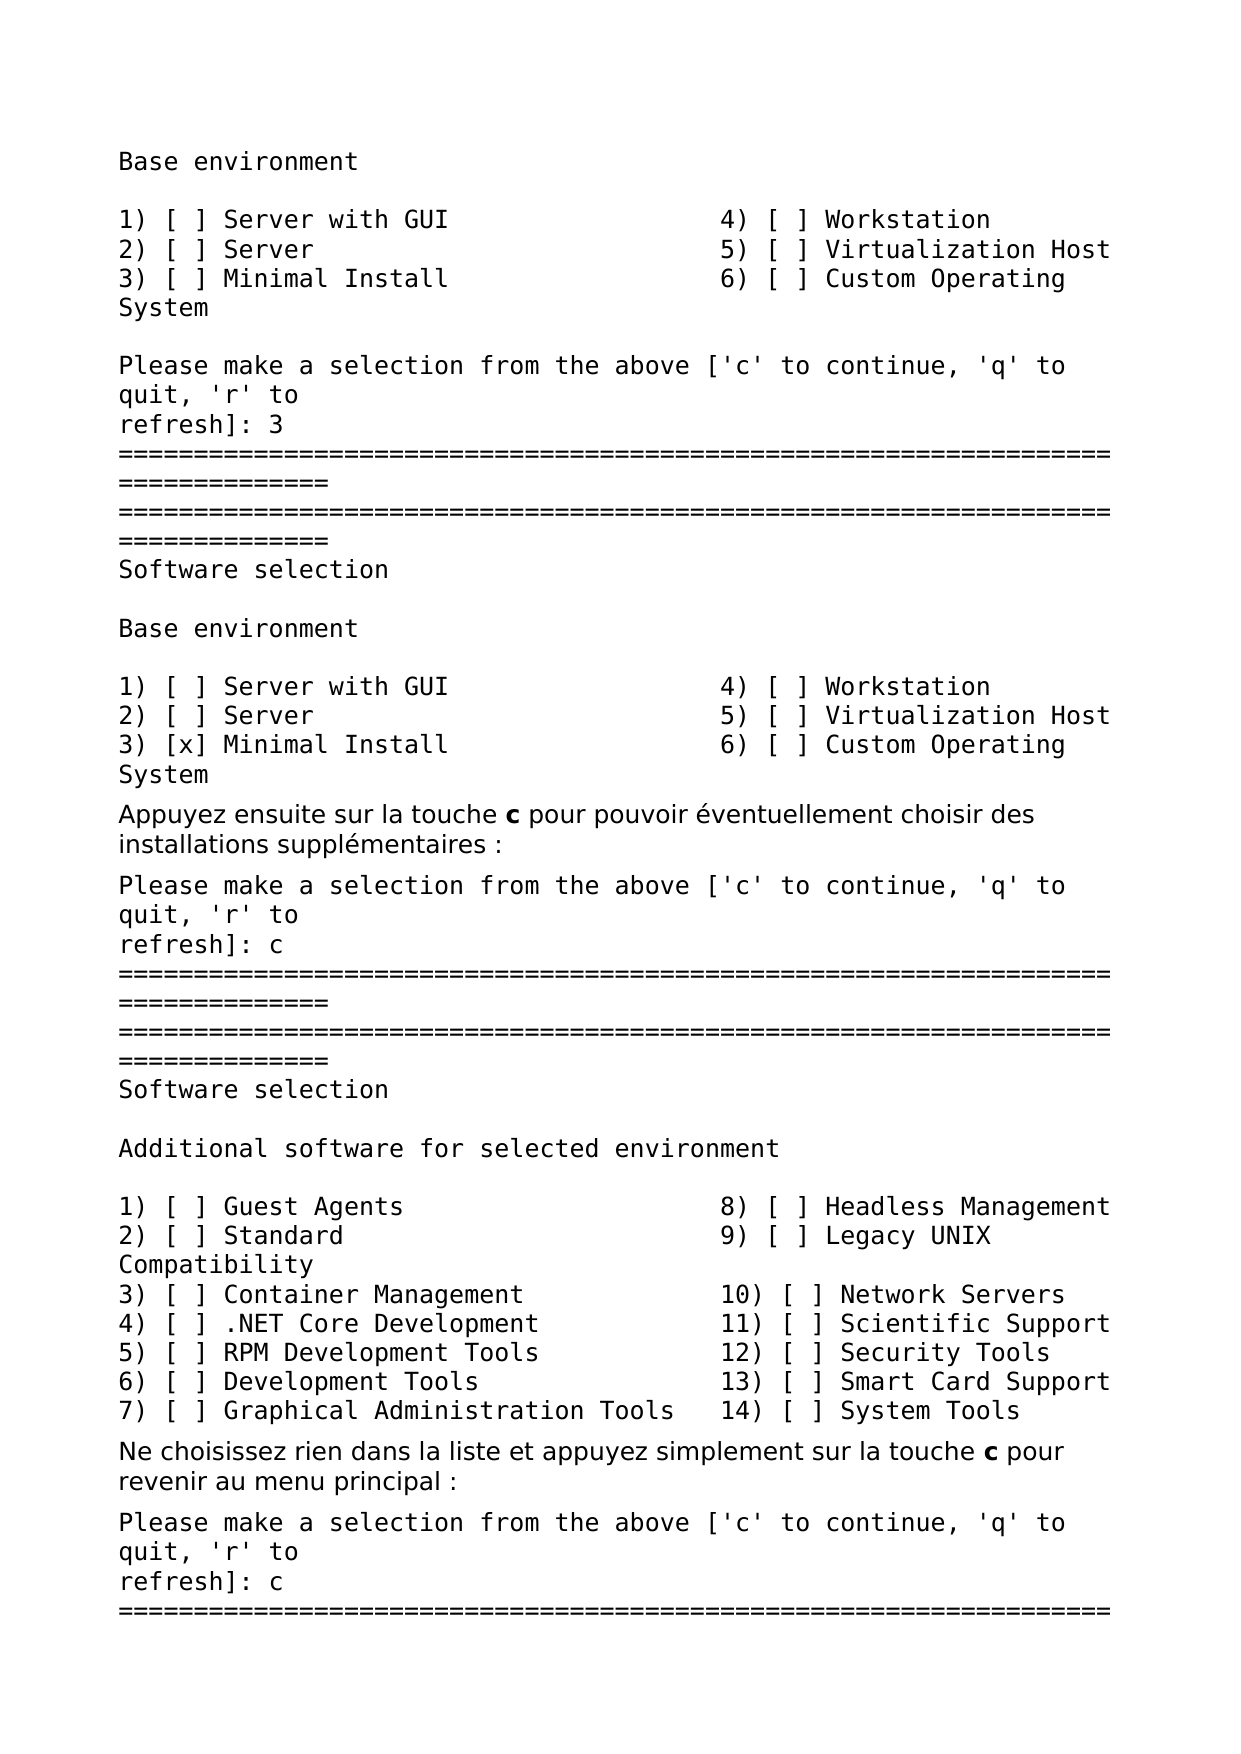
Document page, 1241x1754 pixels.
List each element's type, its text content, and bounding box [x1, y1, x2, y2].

text Ne choisissez rien dans la liste et appuyez simplement sur la touche c pour revenir au menu principal : [118, 1437, 1122, 1496]
text Please make a selection from the above ['c' to continue, 'q' to quit, 'r' to refresh]: c ================================================================== [118, 1508, 1122, 1625]
text Please make a selection from the above ['c' to continue, 'q' to quit, 'r' to refresh]: c ================================================================================ ================================================================================ Software selection Additional software for selected environment 1) [ ] Guest Agents 8) [ ] Headless Management 2) [ ] Standard 9) [ ] Legacy UNIX Compatibility 3) [ ] Container Management 10) [ ] Network Servers 4) [ ] .NET Core Development 11) [ ] Scientific Support 5) [ ] RPM Development Tools 12) [ ] Security Tools 6) [ ] Development Tools 13) [ ] Smart Card Support 7) [ ] Graphical Administration Tools 14) [ ] System Tools [118, 872, 1122, 1426]
text Base environment 1) [ ] Server with GUI 4) [ ] Workstation 2) [ ] Server 5) [ ] Virtualization Host 3) [ ] Minimal Install 6) [ ] Custom Operating System Please make a selection from the above ['c' to continue, 'q' to quit, 'r' to refresh]: 3 ================================================================================ ================================================================================ Software selection Base environment 1) [ ] Server with GUI 4) [ ] Workstation 2) [ ] Server 5) [ ] Virtualization Host 3) [x] Minimal Install 6) [ ] Custom Operating System [118, 118, 1122, 789]
text Appuyez ensuite sur la touche c pour pouvoir éventuellement choisir des installations supplémentaires : [118, 801, 1122, 859]
